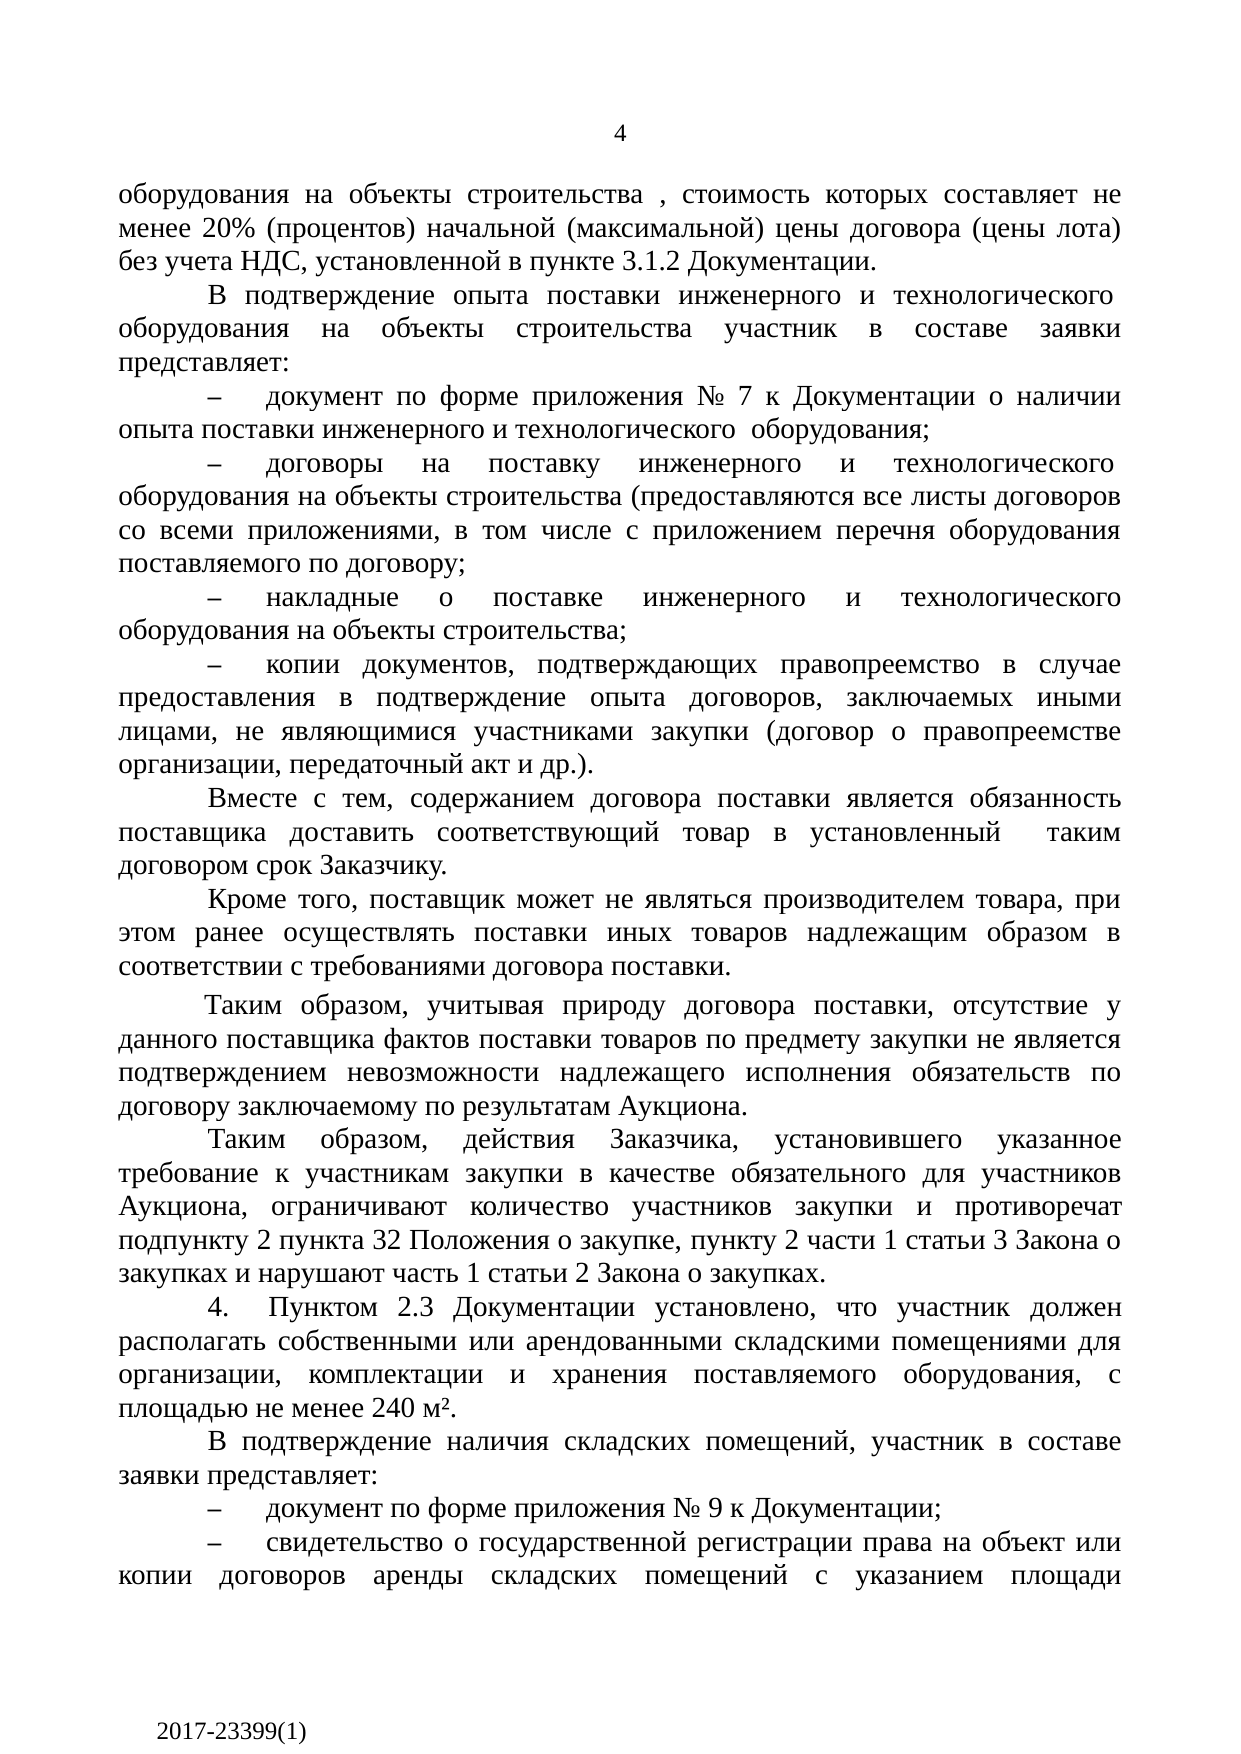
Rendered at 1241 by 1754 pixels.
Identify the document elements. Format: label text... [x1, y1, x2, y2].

list копии документов, подтверждающих правопреемство в случае предоставления в подтверждение опыта договоров, заключаемых иными лицами, не являющимися участниками закупки (договор о правопреемстве организации, передаточный акт и др.). [118, 646, 1122, 780]
text Кроме того, поставщик может не являться производителем товара, при этом ранее осуществлять поставки иных товаров надлежащим образом в соответствии с требованиями договора поставки. [118, 881, 1122, 981]
list накладные о поставке инженерного и технологического оборудования на объекты строительства; [118, 579, 1122, 646]
list договоры на поставку инженерного и технологического оборудования на объекты строительства (предоставляются все листы договоров со всеми приложениями, в том числе с приложением перечня оборудования поставляемого по договору; [118, 445, 1122, 579]
text Вместе с тем, содержанием договора поставки является обязанность поставщика доставить соответствующий товар в установленный таким договором срок Заказчику. [118, 780, 1122, 881]
list документ по форме приложения № 7 к Документации о наличии опыта поставки инженерного и технологического оборудования; [118, 378, 1122, 445]
text оборудования на объекты строительства , стоимость которых составляет не менее 20% (процентов) начальной (максимальной) цены договора (цены лота) без учета НДС, установленной в пункте 3.1.2 Документации. [118, 176, 1122, 277]
text Таким образом, учитывая природу договора поставки, отсутствие у данного поставщика фактов поставки товаров по предмету закупки не является подтверждением невозможности надлежащего исполнения обязательств по договору заключаемому по результатам Аукциона. [118, 987, 1122, 1121]
list документ по форме приложения № 9 к Документации; [118, 1490, 1122, 1524]
list Пунктом 2.3 Документации установлено, что участник должен располагать собственными или арендованными складскими помещениями для организации, комплектации и хранения поставляемого оборудования, с площадью не менее 240 м². [118, 1289, 1122, 1423]
text В подтверждение наличия складских помещений, участник в составе заявки представляет: [118, 1423, 1122, 1490]
list свидетельство о государственной регистрации права на объект или копии договоров аренды складских помещений с указанием площади [118, 1524, 1122, 1591]
text В подтверждение опыта поставки инженерного и технологического оборудования на объекты строительства участник в составе заявки представляет: [118, 277, 1122, 378]
text Таким образом, действия Заказчика, установившего указанное требование к участникам закупки в качестве обязательного для участников Аукциона, ограничивают количество участников закупки и противоречат подпункту 2 пункта 32 Положения о закупке, пункту 2 части 1 статьи 3 Закона о закупках и нарушают часть 1 статьи 2 Закона о закупках. [118, 1121, 1122, 1289]
